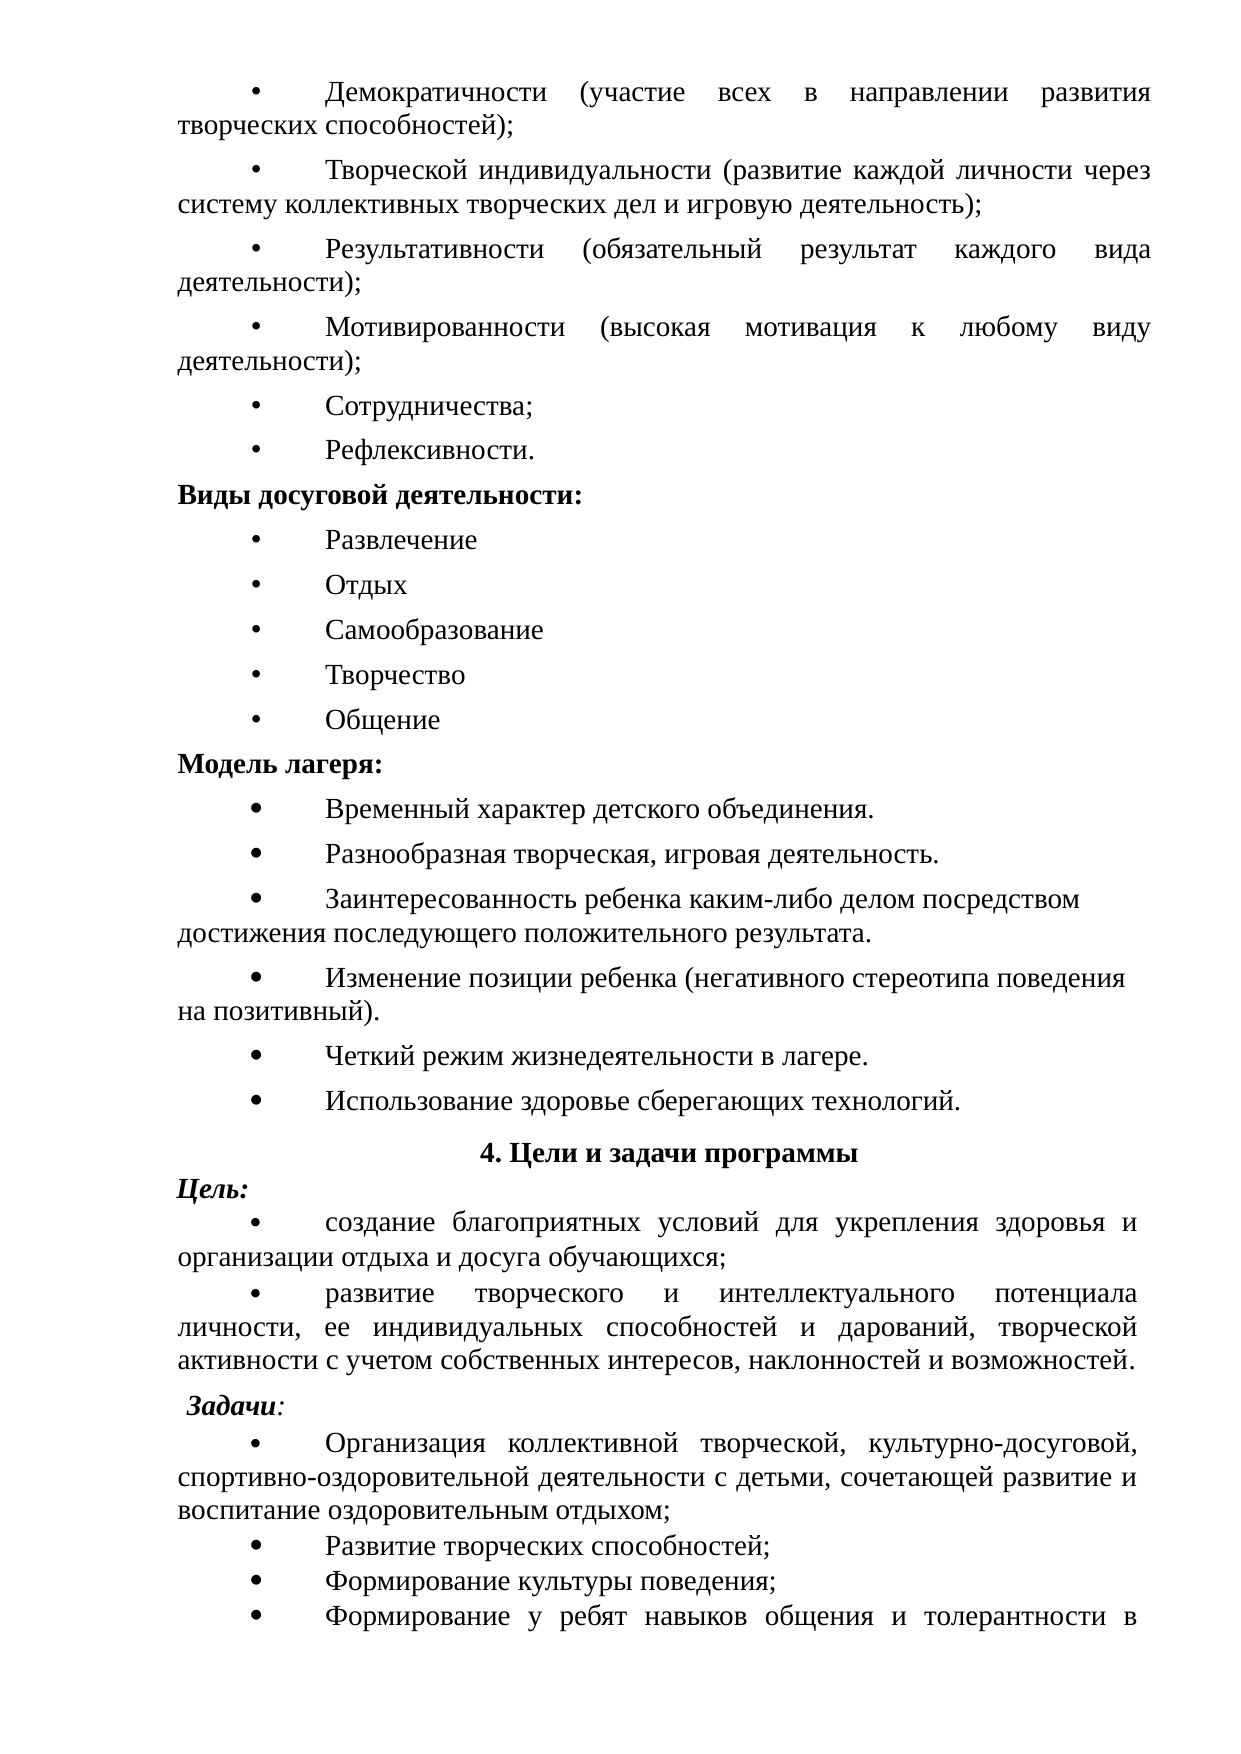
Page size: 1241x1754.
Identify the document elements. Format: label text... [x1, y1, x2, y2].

text Модель лагеря: [177, 747, 1152, 780]
list Мотивированности (высокая мотивация к любому виду деятельности); [177, 309, 1152, 376]
list Четкий режим жизнедеятельности в лагере. [177, 1038, 1152, 1072]
list Общение [177, 702, 1152, 735]
list Развлечение [177, 522, 1152, 556]
list Формирование у ребят навыков общения и толерантности в [177, 1598, 1138, 1632]
list Использование здоровье сберегающих технологий. [177, 1083, 1152, 1117]
list Формирование культуры поведения; [177, 1563, 1138, 1596]
text Задачи: [177, 1381, 1152, 1424]
list Организация коллективной творческой, культурно-досуговой, спортивно-оздоровительной деятельности с детьми, сочетающей развитие и воспитание оздоровительным отдыхом; [177, 1425, 1138, 1526]
text Виды досуговой деятельности: [177, 477, 1152, 511]
list Временный характер детского объединения. [177, 791, 1152, 825]
list Демократичности (участие всех в направлении развития творческих способностей); [177, 74, 1152, 141]
list Творчество [177, 657, 1152, 691]
list Творческой индивидуальности (развитие каждой личности через систему коллективных творческих дел и игровую деятельность); [177, 152, 1152, 219]
list Изменение позиции ребенка (негативного стереотипа поведения на позитивный). [177, 960, 1152, 1027]
list развитие творческого и интеллектуального потенциала личности, ее индивидуальных способностей и дарований, творческой активности с учетом собственных интересов, наклонностей и возможностей. [177, 1275, 1138, 1376]
list Отдых [177, 567, 1152, 601]
list Разнообразная творческая, игровая деятельность. [177, 836, 1152, 870]
list Результативности (обязательный результат каждого вида деятельности); [177, 231, 1152, 298]
list Рефлексивности. [177, 432, 1152, 466]
list Самообразование [177, 612, 1152, 646]
list Заинтересованность ребенка каким-либо делом посредством достижения последующего положительного результата. [177, 881, 1152, 948]
text 4. Цели и задачи программы [177, 1128, 1152, 1171]
list Развитие творческих способностей; [177, 1528, 1138, 1561]
list Сотрудничества; [177, 388, 1152, 421]
list создание благоприятных условий для укрепления здоровья и организации отдыха и досуга обучающихся; [177, 1204, 1138, 1274]
text Цель: [176, 1171, 1152, 1204]
